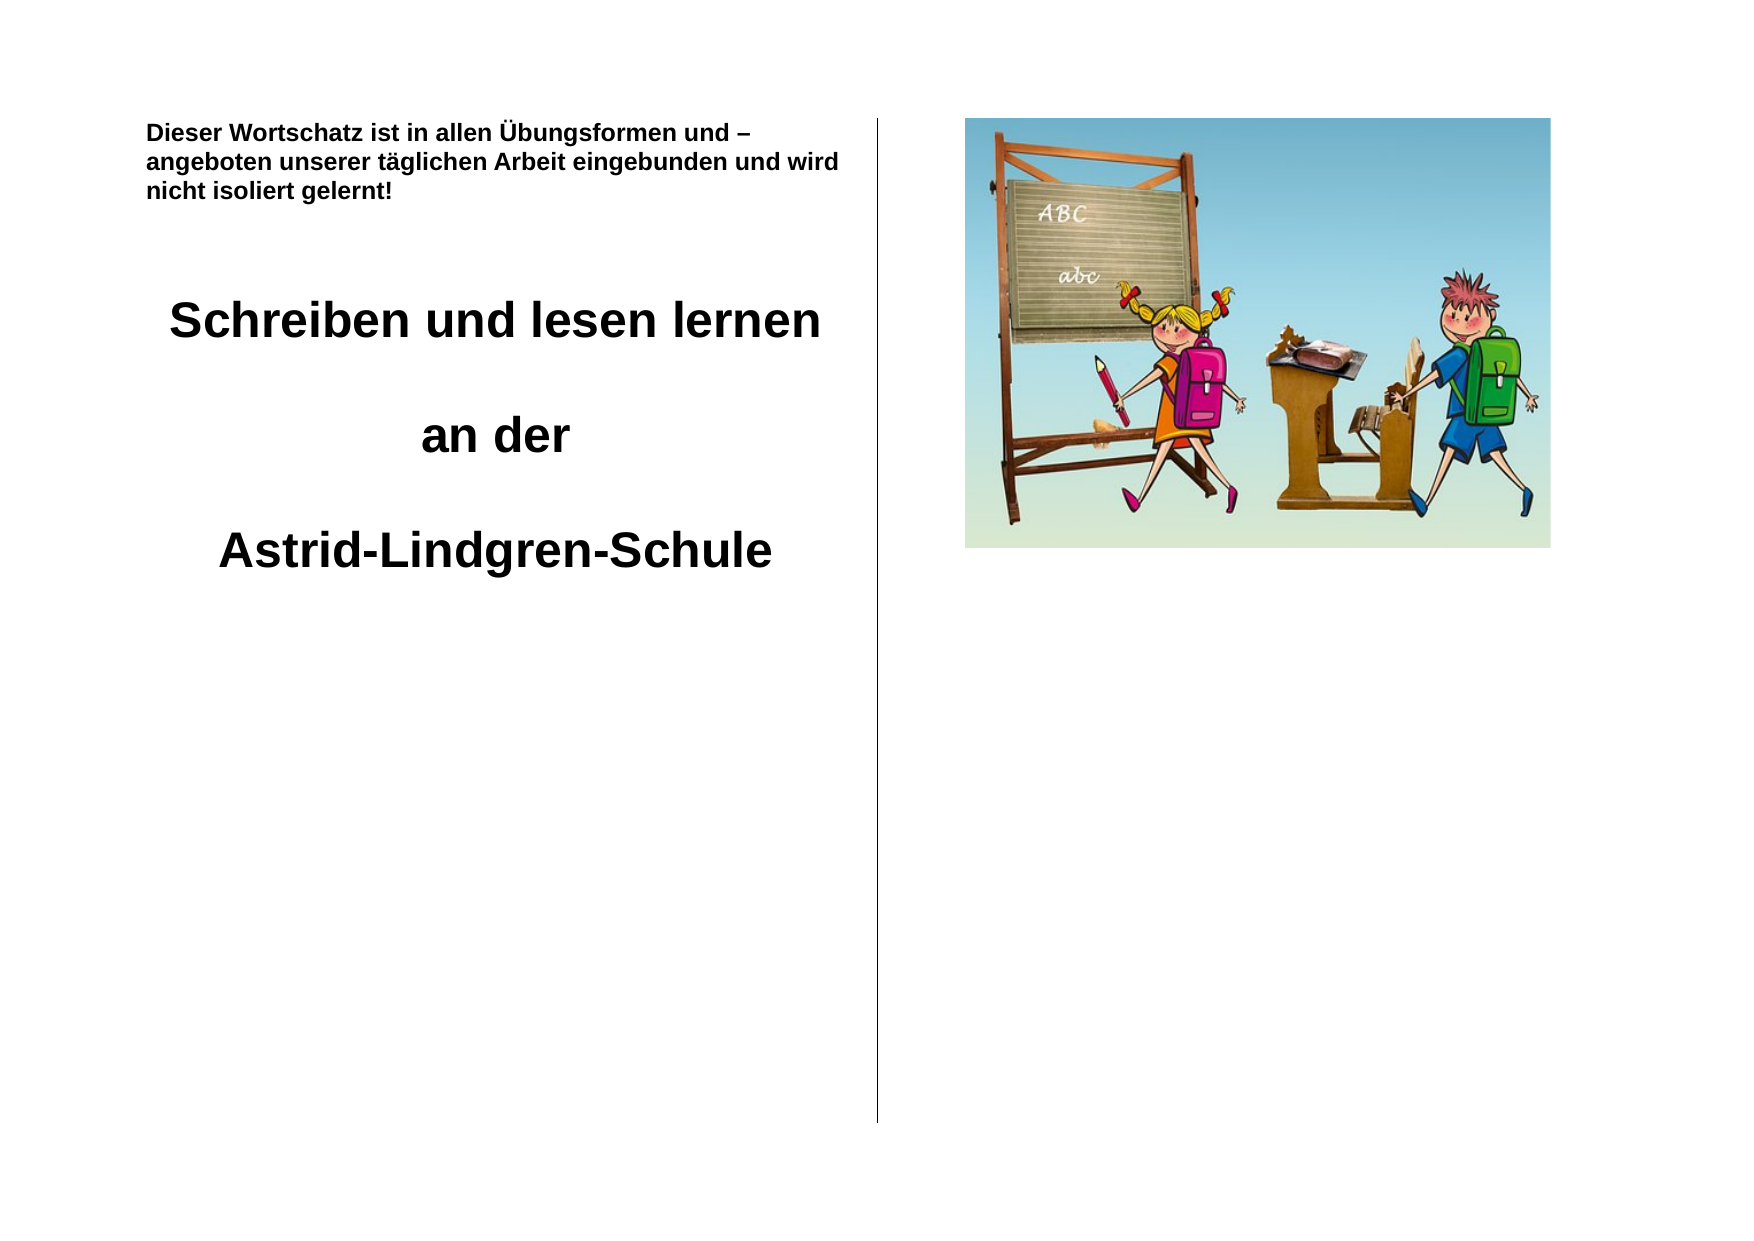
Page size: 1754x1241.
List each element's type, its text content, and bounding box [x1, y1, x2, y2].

text Schreiben und lesen lernen [118, 291, 874, 348]
text angeboten unserer täglichen Arbeit eingebunden und wird [118, 147, 874, 176]
text Astrid-Lindgren-Schule [118, 521, 874, 578]
text nicht isoliert gelernt! [118, 176, 874, 204]
text an der [118, 406, 874, 463]
text Dieser Wortschatz ist in allen Übungsformen und – [118, 118, 874, 147]
